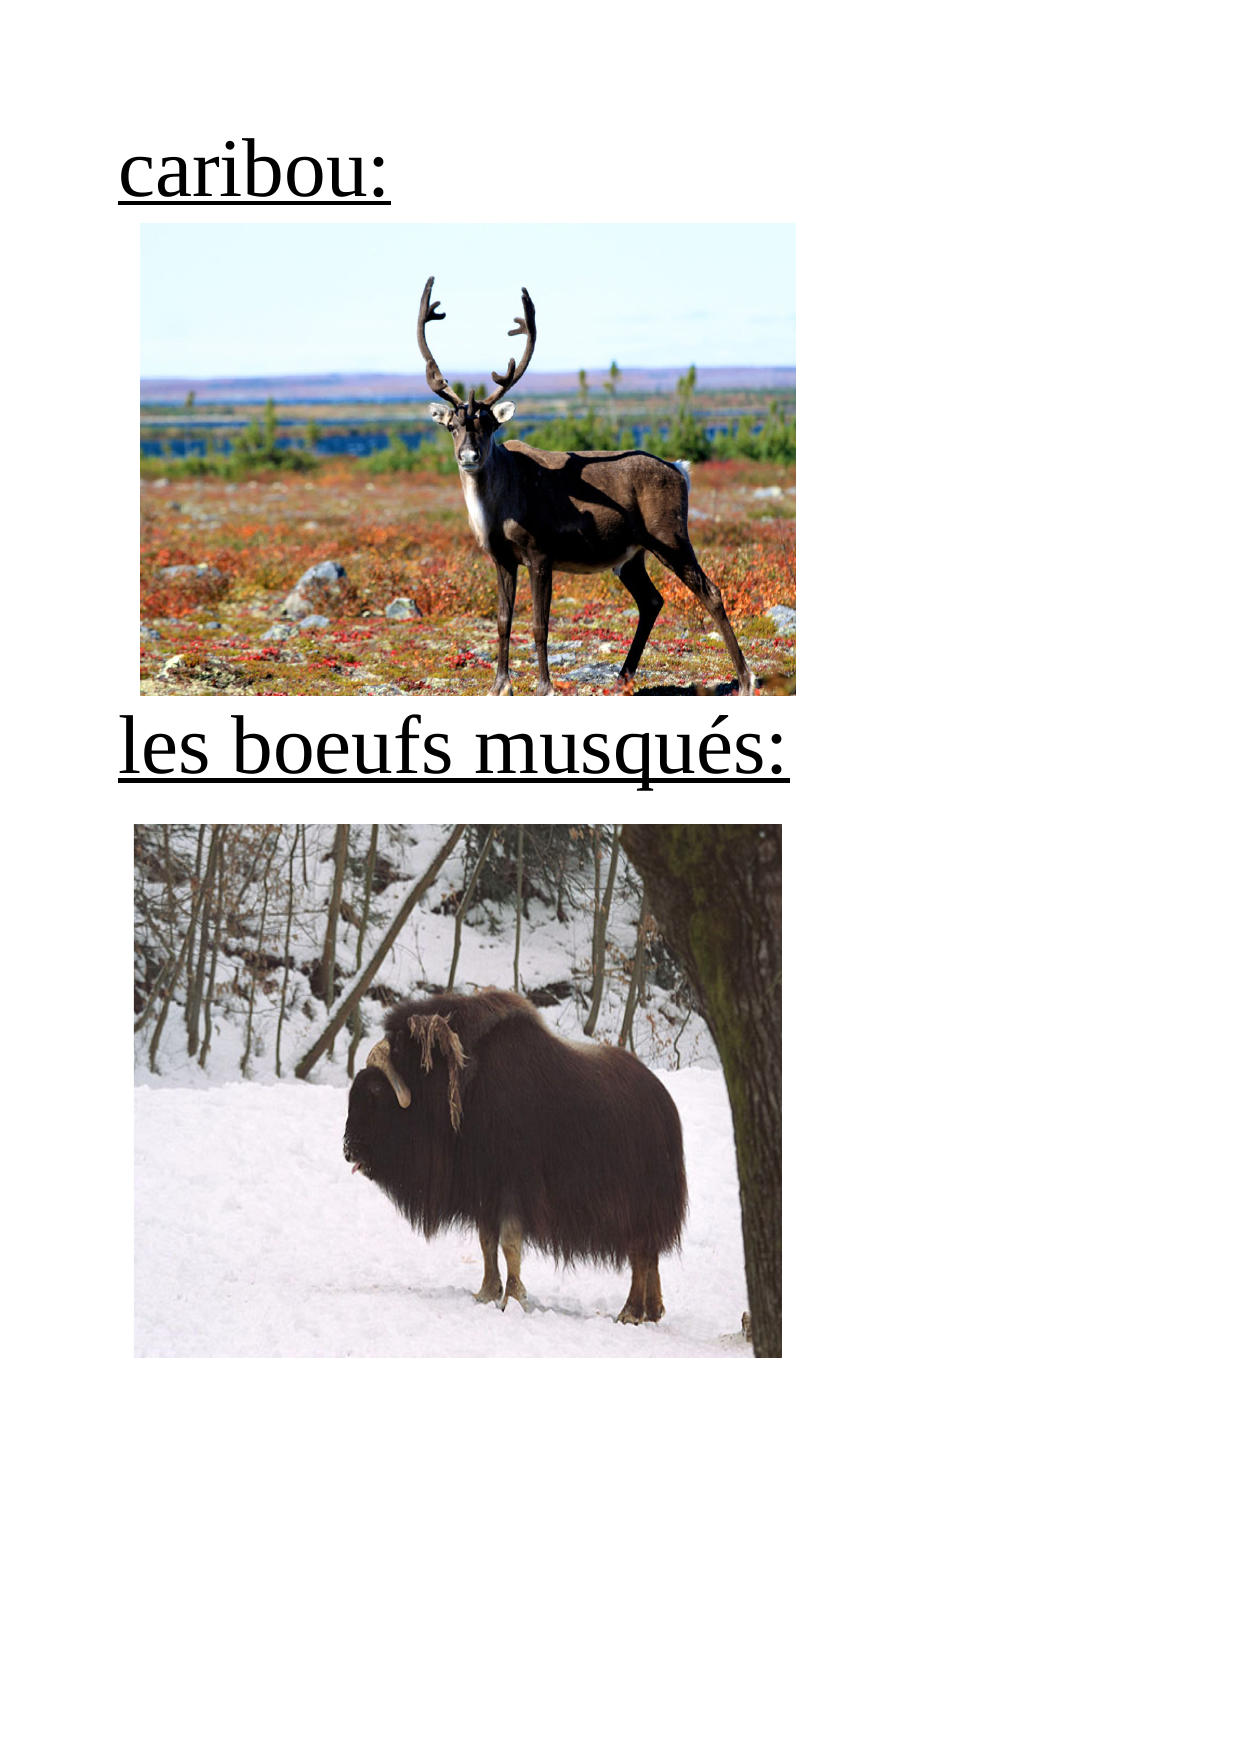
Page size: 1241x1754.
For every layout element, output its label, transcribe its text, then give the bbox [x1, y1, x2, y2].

picture [140, 223, 796, 696]
text caribou: [118, 118, 1122, 214]
picture [133, 824, 782, 1358]
text les boeufs musqués: [118, 214, 1122, 791]
